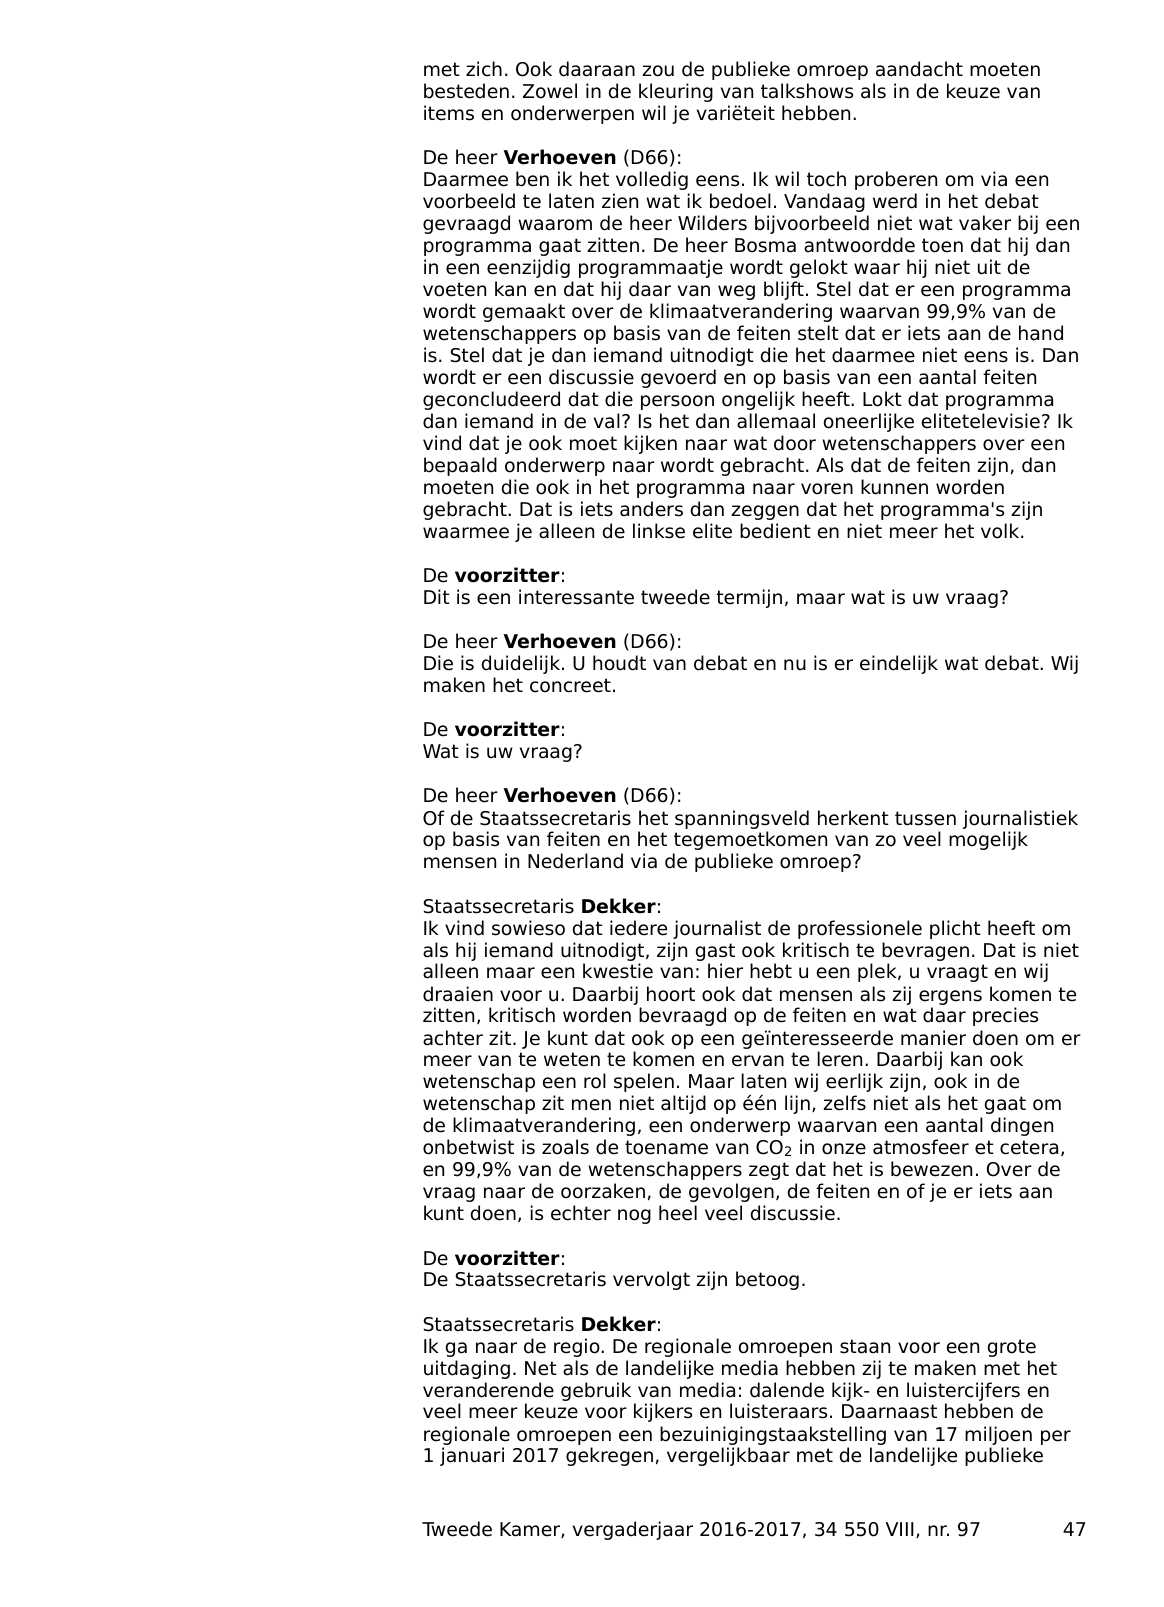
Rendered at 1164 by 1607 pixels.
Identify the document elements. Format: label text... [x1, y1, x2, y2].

text De voorzitter: [422, 1247, 1087, 1269]
text De voorzitter: [422, 565, 1087, 587]
text Die is duidelijk. U houdt van debat en nu is er eindelijk wat debat. Wij maken het concreet. [422, 653, 1087, 697]
text De heer Verhoeven (D66): [422, 631, 1087, 653]
text Of de Staatssecretaris het spanningsveld herkent tussen journalistiek op basis van feiten en het tegemoetkomen van zo veel mogelijk mensen in Nederland via de publieke omroep? [422, 807, 1087, 873]
text De heer Verhoeven (D66): [422, 147, 1087, 169]
text Staatssecretaris Dekker: [422, 896, 1087, 917]
text Staatssecretaris Dekker: [422, 1313, 1087, 1336]
text Daarmee ben ik het volledig eens. Ik wil toch proberen om via een voorbeeld te laten zien wat ik bedoel. Vandaag werd in het debat gevraagd waarom de heer Wilders bijvoorbeeld niet wat vaker bij een programma gaat zitten. De heer Bosma antwoordde toen dat hij dan in een eenzijdig programmaatje wordt gelokt waar hij niet uit de voeten kan en dat hij daar van weg blijft. Stel dat er een programma wordt gemaakt over de klimaatverandering waarvan 99,9% van de wetenschappers op basis van de feiten stelt dat er iets aan de hand is. Stel dat je dan iemand uitnodigt die het daarmee niet eens is. Dan wordt er een discussie gevoerd en op basis van een aantal feiten geconcludeerd dat die persoon ongelijk heeft. Lokt dat programma dan iemand in de val? Is het dan allemaal oneerlijke elitetelevisie? Ik vind dat je ook moet kijken naar wat door wetenschappers over een bepaald onderwerp naar wordt gebracht. Als dat de feiten zijn, dan moeten die ook in het programma naar voren kunnen worden gebracht. Dat is iets anders dan zeggen dat het programma's zijn waarmee je alleen de linkse elite bedient en niet meer het volk. [422, 169, 1087, 543]
text Ik vind sowieso dat iedere journalist de professionele plicht heeft om als hij iemand uitnodigt, zijn gast ook kritisch te bevragen. Dat is niet alleen maar een kwestie van: hier hebt u een plek, u vraagt en wij draaien voor u. Daarbij hoort ook dat mensen als zij ergens komen te zitten, kritisch worden bevraagd op de feiten en wat daar precies achter zit. Je kunt dat ook op een geïnteresseerde manier doen om er meer van te weten te komen en ervan te leren. Daarbij kan ook wetenschap een rol spelen. Maar laten wij eerlijk zijn, ook in de wetenschap zit men niet altijd op één lijn, zelfs niet als het gaat om de klimaatverandering, een onderwerp waarvan een aantal dingen onbetwist is zoals de toename van CO2 in onze atmosfeer et cetera, en 99,9% van de wetenschappers zegt dat het is bewezen. Over de vraag naar de oorzaken, de gevolgen, de feiten en of je er iets aan kunt doen, is echter nog heel veel discussie. [422, 917, 1087, 1225]
text De Staatssecretaris vervolgt zijn betoog. [422, 1269, 1087, 1291]
text De heer Verhoeven (D66): [422, 785, 1087, 807]
text Wat is uw vraag? [422, 741, 1087, 763]
text Ik ga naar de regio. De regionale omroepen staan voor een grote uitdaging. Net als de landelijke media hebben zij te maken met het veranderende gebruik van media: dalende kijk- en luistercijfers en veel meer keuze voor kijkers en luisteraars. Daarnaast hebben de regionale omroepen een bezuinigingstaakstelling van 17 miljoen per 1 januari 2017 gekregen, vergelijkbaar met de landelijke publieke [422, 1336, 1087, 1467]
text Dit is een interessante tweede termijn, maar wat is uw vraag? [422, 587, 1087, 609]
text De voorzitter: [422, 719, 1087, 741]
text met zich. Ook daaraan zou de publieke omroep aandacht moeten besteden. Zowel in de kleuring van talkshows als in de keuze van items en onderwerpen wil je variëteit hebben. [422, 59, 1087, 125]
